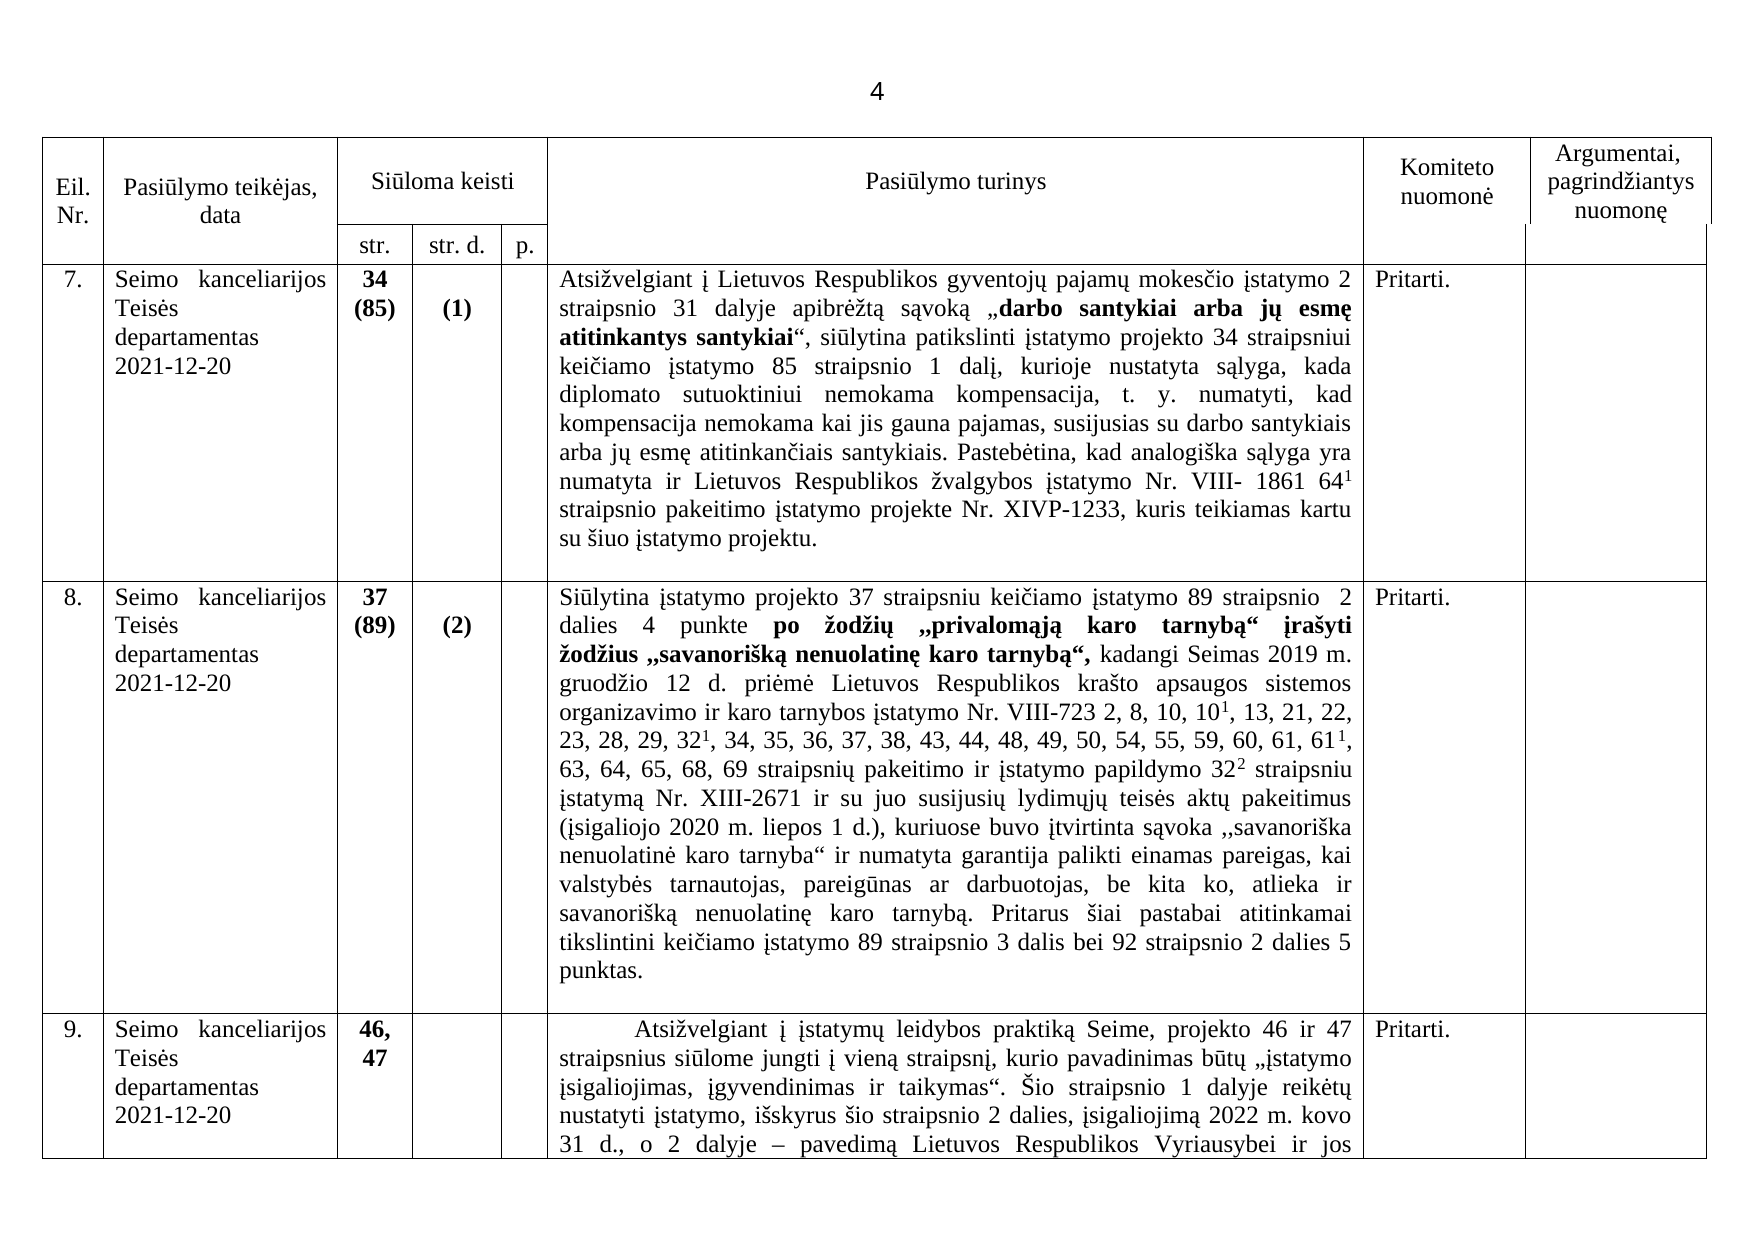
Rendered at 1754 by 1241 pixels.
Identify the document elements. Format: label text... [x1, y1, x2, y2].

table_cell p. [502, 225, 547, 263]
table_cell [1707, 264, 1711, 581]
table_cell 37 (89) [338, 582, 412, 1013]
table_cell [502, 582, 547, 1013]
table_cell Pritarti. [1364, 1014, 1525, 1158]
table_cell 34 (85) [338, 265, 412, 581]
table_cell Seimo kanceliarijos Teisės departamentas 2021-12-20 [104, 265, 337, 581]
table_cell Pritarti. [1364, 265, 1525, 581]
table_header Pasiūlymo teikėjas, data [104, 138, 337, 263]
table_cell [1707, 1013, 1711, 1158]
table_cell [548, 224, 1363, 263]
table_cell 46, 47 [338, 1014, 412, 1158]
table_cell [1526, 265, 1706, 581]
table_cell 7. [43, 265, 103, 581]
table_cell [1364, 224, 1525, 263]
table_cell Atsižvelgiant į įstatymų leidybos praktiką Seime, projekto 46 ir 47 straipsnius siūlome jungti į vieną straipsnį, kurio pavadinimas būtų „įstatymo įsigaliojimas, įgyvendinimas ir taikymas“. Šio straipsnio 1 dalyje reikėtų nustatyti įstatymo, išskyrus šio straipsnio 2 dalies, įsigaliojimą 2022 m. kovo 31 d., o 2 dalyje – pavedimą Lietuvos Respublikos Vyriausybei ir jos [548, 1014, 1363, 1158]
table_header Komiteto nuomonė [1364, 138, 1530, 224]
table_cell [1707, 224, 1711, 263]
table_cell 8. [43, 582, 103, 1013]
table_cell [1526, 1014, 1706, 1158]
table_cell str. [338, 225, 412, 263]
table_cell Seimo kanceliarijos Teisės departamentas 2021-12-20 [104, 582, 337, 1013]
table_cell [1526, 582, 1706, 1013]
table_header Eil. Nr. [43, 138, 103, 263]
table_cell 9. [43, 1014, 103, 1158]
table_cell (1) [413, 265, 501, 581]
table_cell [1707, 581, 1711, 1013]
table_cell [413, 1014, 501, 1158]
table_header Siūloma keisti [338, 138, 547, 224]
table_cell (2) [413, 582, 501, 1013]
table_cell [1526, 224, 1706, 263]
table_cell Seimo kanceliarijos Teisės departamentas 2021-12-20 [104, 1014, 337, 1158]
table_cell [502, 1014, 547, 1158]
table_cell str. d. [413, 225, 501, 263]
table_cell Siūlytina įstatymo projekto 37 straipsniu keičiamo įstatymo 89 straipsnio 2 dalies 4 punkte po žodžių ,,privalomąją karo tarnybą“ įrašyti žodžius ,,savanorišką nenuolatinę karo tarnybą“, kadangi Seimas 2019 m. gruodžio 12 d. priėmė Lietuvos Respublikos krašto apsaugos sistemos organizavimo ir karo tarnybos įstatymo Nr. VIII-723 2, 8, 10, 101, 13, 21, 22, 23, 28, 29, 321, 34, 35, 36, 37, 38, 43, 44, 48, 49, 50, 54, 55, 59, 60, 61, 611, 63, 64, 65, 68, 69 straipsnių pakeitimo ir įstatymo papildymo 322 straipsniu įstatymą Nr. XIII-2671 ir su juo susijusių lydimųjų teisės aktų pakeitimus (įsigaliojo 2020 m. liepos 1 d.), kuriuose buvo įtvirtinta sąvoka ,,savanoriška nenuolatinė karo tarnyba“ ir numatyta garantija palikti einamas pareigas, kai valstybės tarnautojas, pareigūnas ar darbuotojas, be kita ko, atlieka ir savanorišką nenuolatinę karo tarnybą. Pritarus šiai pastabai atitinkamai tikslintini keičiamo įstatymo 89 straipsnio 3 dalis bei 92 straipsnio 2 dalies 5 punktas. [548, 582, 1363, 1013]
table_cell Pritarti. [1364, 582, 1525, 1013]
table_cell [502, 265, 547, 581]
table_header Argumentai, pagrindžiantys nuomonę [1531, 138, 1711, 224]
table_cell Atsižvelgiant į Lietuvos Respublikos gyventojų pajamų mokesčio įstatymo 2 straipsnio 31 dalyje apibrėžtą sąvoką „darbo santykiai arba jų esmę atitinkantys santykiai“, siūlytina patikslinti įstatymo projekto 34 straipsniui keičiamo įstatymo 85 straipsnio 1 dalį, kurioje nustatyta sąlyga, kada diplomato sutuoktiniui nemokama kompensacija, t. y. numatyti, kad kompensacija nemokama kai jis gauna pajamas, susijusias su darbo santykiais arba jų esmę atitinkančiais santykiais. Pastebėtina, kad analogiška sąlyga yra numatyta ir Lietuvos Respublikos žvalgybos įstatymo Nr. VIII- 1861 641 straipsnio pakeitimo įstatymo projekte Nr. XIVP-1233, kuris teikiamas kartu su šiuo įstatymo projektu. [548, 265, 1363, 581]
table_header Pasiūlymo turinys [548, 138, 1363, 224]
